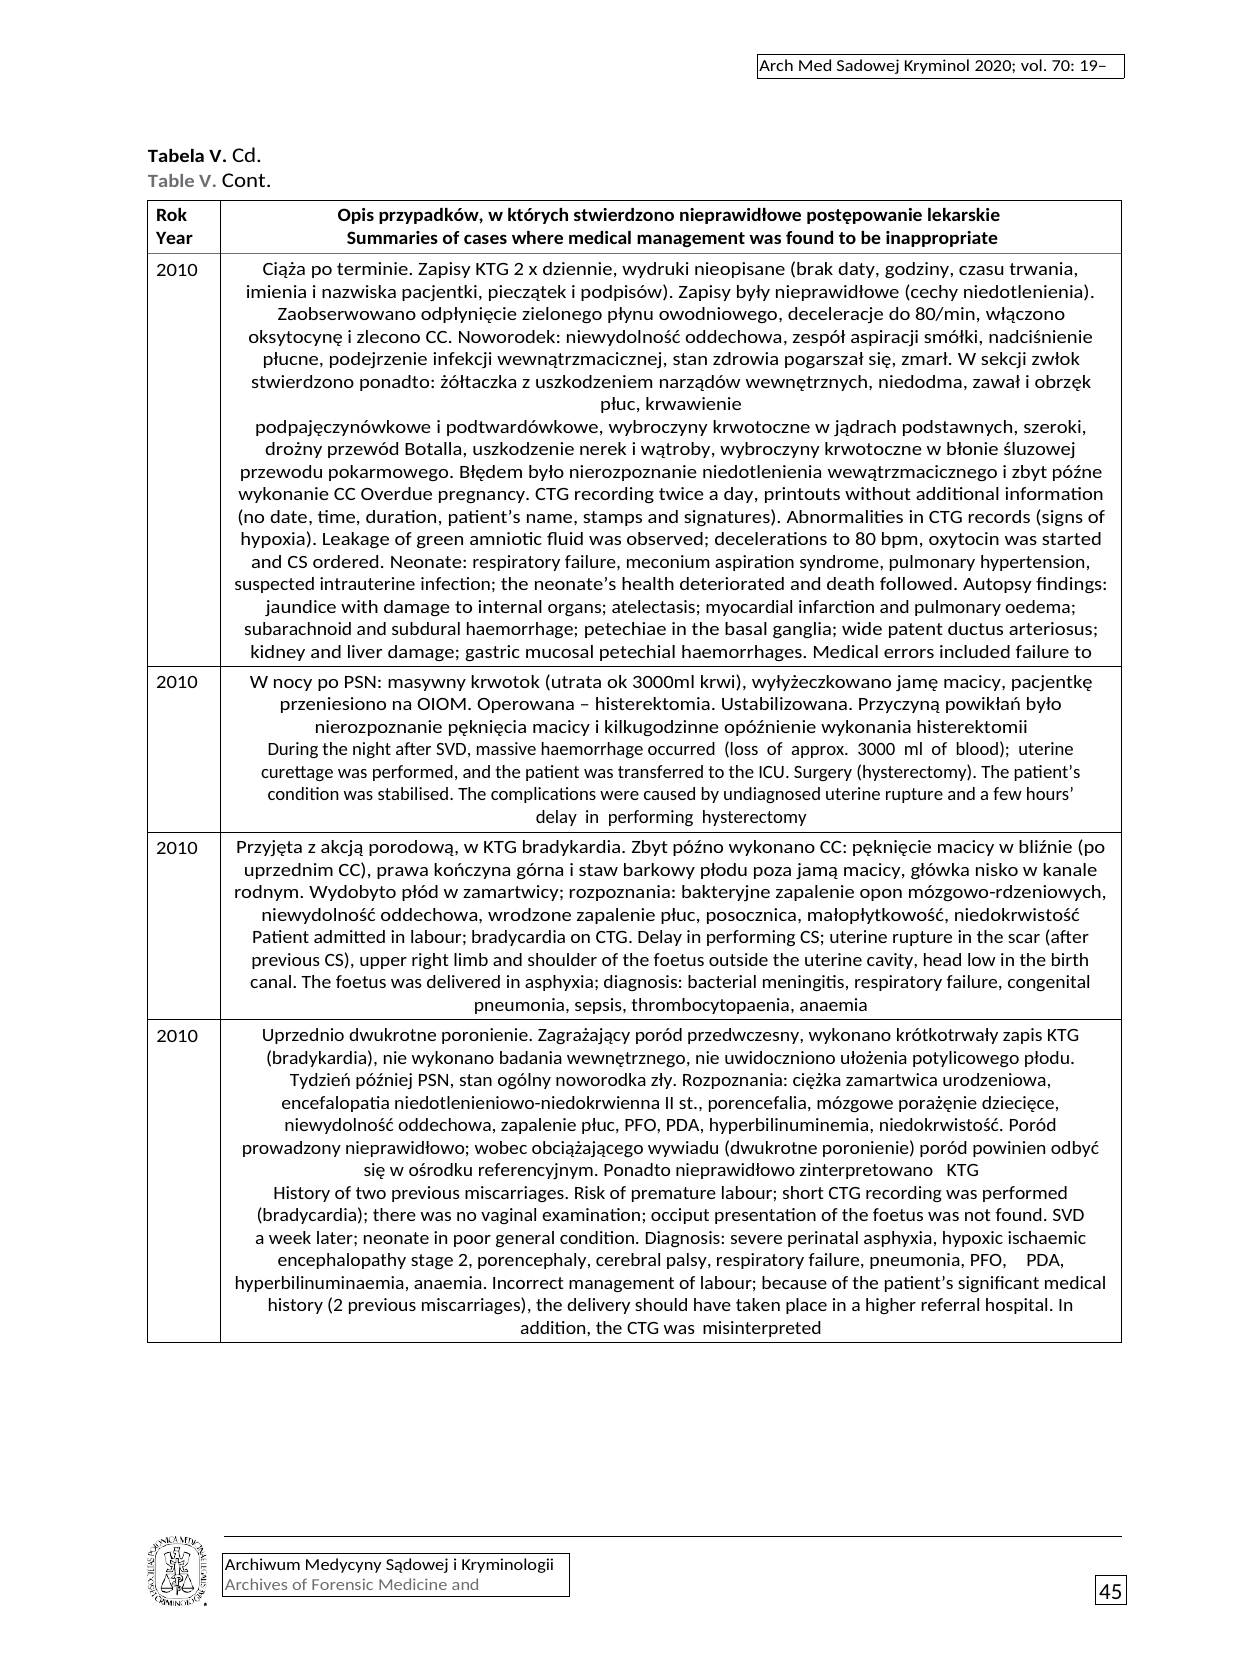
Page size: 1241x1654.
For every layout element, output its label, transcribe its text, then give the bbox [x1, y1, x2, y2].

table_cell W nocy po PSN: masywny krwotok (utrata ok 3000ml krwi), wyłyżeczkowano jamę macicy, pacjentkę przeniesiono na OIOM. Operowana – histerektomia. Ustabilizowana. Przyczyną powikłań było nierozpoznanie pęknięcia macicy i kilkugodzinne opóźnienie wykonania histerektomii During the night after SVD, massive haemorrhage occurred (loss of approx. 3000 ml of blood); uterine curettage was performed, and the patient was transferred to the ICU. Surgery (hysterectomy). The patient’s condition was stabilised. The complications were caused by undiagnosed uterine rupture and a few hours’ delay in performing hysterectomy [221, 667, 1121, 831]
table_cell Ciąża po terminie. Zapisy KTG 2 x dziennie, wydruki nieopisane (brak daty, godziny, czasu trwania, imienia i nazwiska pacjentki, pieczątek i podpisów). Zapisy były nieprawidłowe (cechy niedotlenienia). Zaobserwowano odpłynięcie zielonego płynu owodniowego, deceleracje do 80/min, włączono oksytocynę i zlecono CC. Noworodek: niewydolność oddechowa, zespół aspiracji smółki, nadciśnienie płucne, podejrzenie infekcji wewnątrzmacicznej, stan zdrowia pogarszał się, zmarł. W sekcji zwłok stwierdzono ponadto: żółtaczka z uszkodzeniem narządów wewnętrznych, niedodma, zawał i obrzęk płuc, krwawienie podpajęczynówkowe i podtwardówkowe, wybroczyny krwotoczne w jądrach podstawnych, szeroki, drożny przewód Botalla, uszkodzenie nerek i wątroby, wybroczyny krwotoczne w błonie śluzowej przewodu pokarmowego. Błędem było nierozpoznanie niedotlenienia wewątrzmacicznego i zbyt późne wykonanie CC Overdue pregnancy. CTG recording twice a day, printouts without additional information (no date, time, duration, patient’s name, stamps and signatures). Abnormalities in CTG records (signs of hypoxia). Leakage of green amniotic fluid was observed; decelerations to 80 bpm, oxytocin was started and CS ordered. Neonate: respiratory failure, meconium aspiration syndrome, pulmonary hypertension, suspected intrauterine infection; the neonate’s health deteriorated and death followed. Autopsy findings: jaundice with damage to internal organs; atelectasis; myocardial infarction and pulmonary oedema; subarachnoid and subdural haemorrhage; petechiae in the basal ganglia; wide patent ductus arteriosus; kidney and liver damage; gastric mucosal petechial haemorrhages. Medical errors included failure to detect intrauterine hypoxia and excessively delayed CS [221, 254, 1121, 666]
table_cell 2010 [148, 1020, 220, 1342]
picture [147, 1536, 207, 1606]
table_cell 2010 [148, 833, 220, 1019]
table_cell 2010 [148, 254, 220, 666]
table_cell Przyjęta z akcją porodową, w KTG bradykardia. Zbyt późno wykonano CC: pęknięcie macicy w bliźnie (po uprzednim CC), prawa kończyna górna i staw barkowy płodu poza jamą macicy, główka nisko w kanale rodnym. Wydobyto płód w zamartwicy; rozpoznania: bakteryjne zapalenie opon mózgowo-rdzeniowych, niewydolność oddechowa, wrodzone zapalenie płuc, posocznica, małopłytkowość, niedokrwistość Patient admitted in labour; bradycardia on CTG. Delay in performing CS; uterine rupture in the scar (after previous CS), upper right limb and shoulder of the foetus outside the uterine cavity, head low in the birth canal. The foetus was delivered in asphyxia; diagnosis: bacterial meningitis, respiratory failure, congenital pneumonia, sepsis, thrombocytopaenia, anaemia [221, 833, 1121, 1019]
table_cell 2010 [148, 667, 220, 831]
table_header Opis przypadków, w których stwierdzono nieprawidłowe postępowanie lekarskie Summaries of cases where medical management was found to be inappropriate [221, 201, 1121, 252]
table_header Rok Year [148, 201, 220, 252]
text Tabela V. Cd. [148, 142, 269, 167]
text Table V. Cont. [148, 167, 274, 192]
table_cell Uprzednio dwukrotne poronienie. Zagrażający poród przedwczesny, wykonano krótkotrwały zapis KTG (bradykardia), nie wykonano badania wewnętrznego, nie uwidoczniono ułożenia potylicowego płodu. Tydzień później PSN, stan ogólny noworodka zły. Rozpoznania: ciężka zamartwica urodzeniowa, encefalopatia niedotlenieniowo-niedokrwienna II st., porencefalia, mózgowe porażęnie dziecięce, niewydolność oddechowa, zapalenie płuc, PFO, PDA, hyperbilinuminemia, niedokrwistość. Poród prowadzony nieprawidłowo; wobec obciążającego wywiadu (dwukrotne poronienie) poród powinien odbyć się w ośrodku referencyjnym. Ponadto nieprawidłowo zinterpretowano KTG History of two previous miscarriages. Risk of premature labour; short CTG recording was performed (bradycardia); there was no vaginal examination; occiput presentation of the foetus was not found. SVD a week later; neonate in poor general condition. Diagnosis: severe perinatal asphyxia, hypoxic ischaemic encephalopathy stage 2, porencephaly, cerebral palsy, respiratory failure, pneumonia, PFO, PDA, hyperbilinuminaemia, anaemia. Incorrect management of labour; because of the patient’s significant medical history (2 previous miscarriages), the delivery should have taken place in a higher referral hospital. In addition, the CTG was misinterpreted [221, 1020, 1121, 1342]
